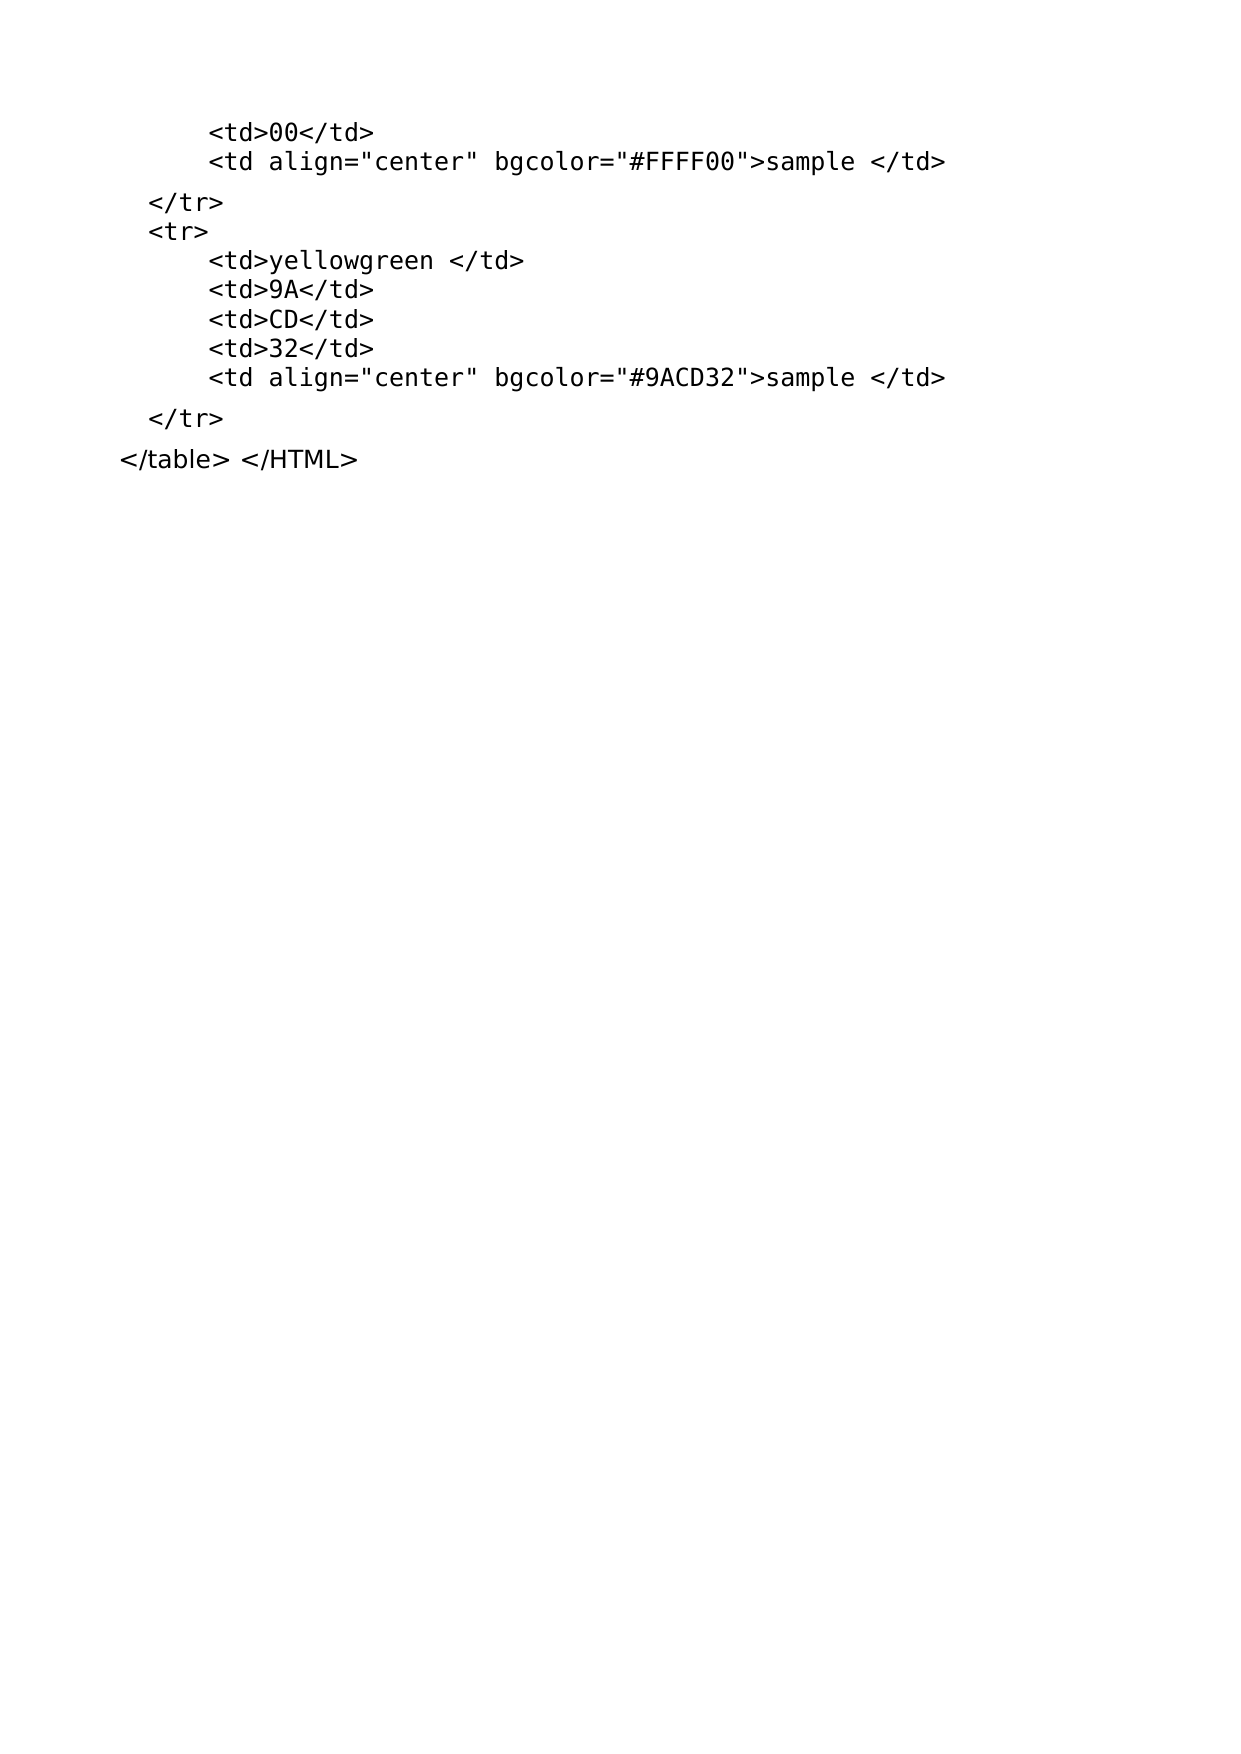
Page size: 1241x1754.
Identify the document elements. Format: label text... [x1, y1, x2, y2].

text </table> </HTML> [118, 445, 1122, 474]
text </tr> <tr> <td>yellowgreen </td> <td>9A</td> <td>CD</td> <td>32</td> <td align="center" bgcolor="#9ACD32">sample </td> [118, 188, 1122, 392]
text <td>00</td> <td align="center" bgcolor="#FFFF00">sample </td> [118, 118, 1122, 176]
text </tr> [118, 404, 1122, 433]
